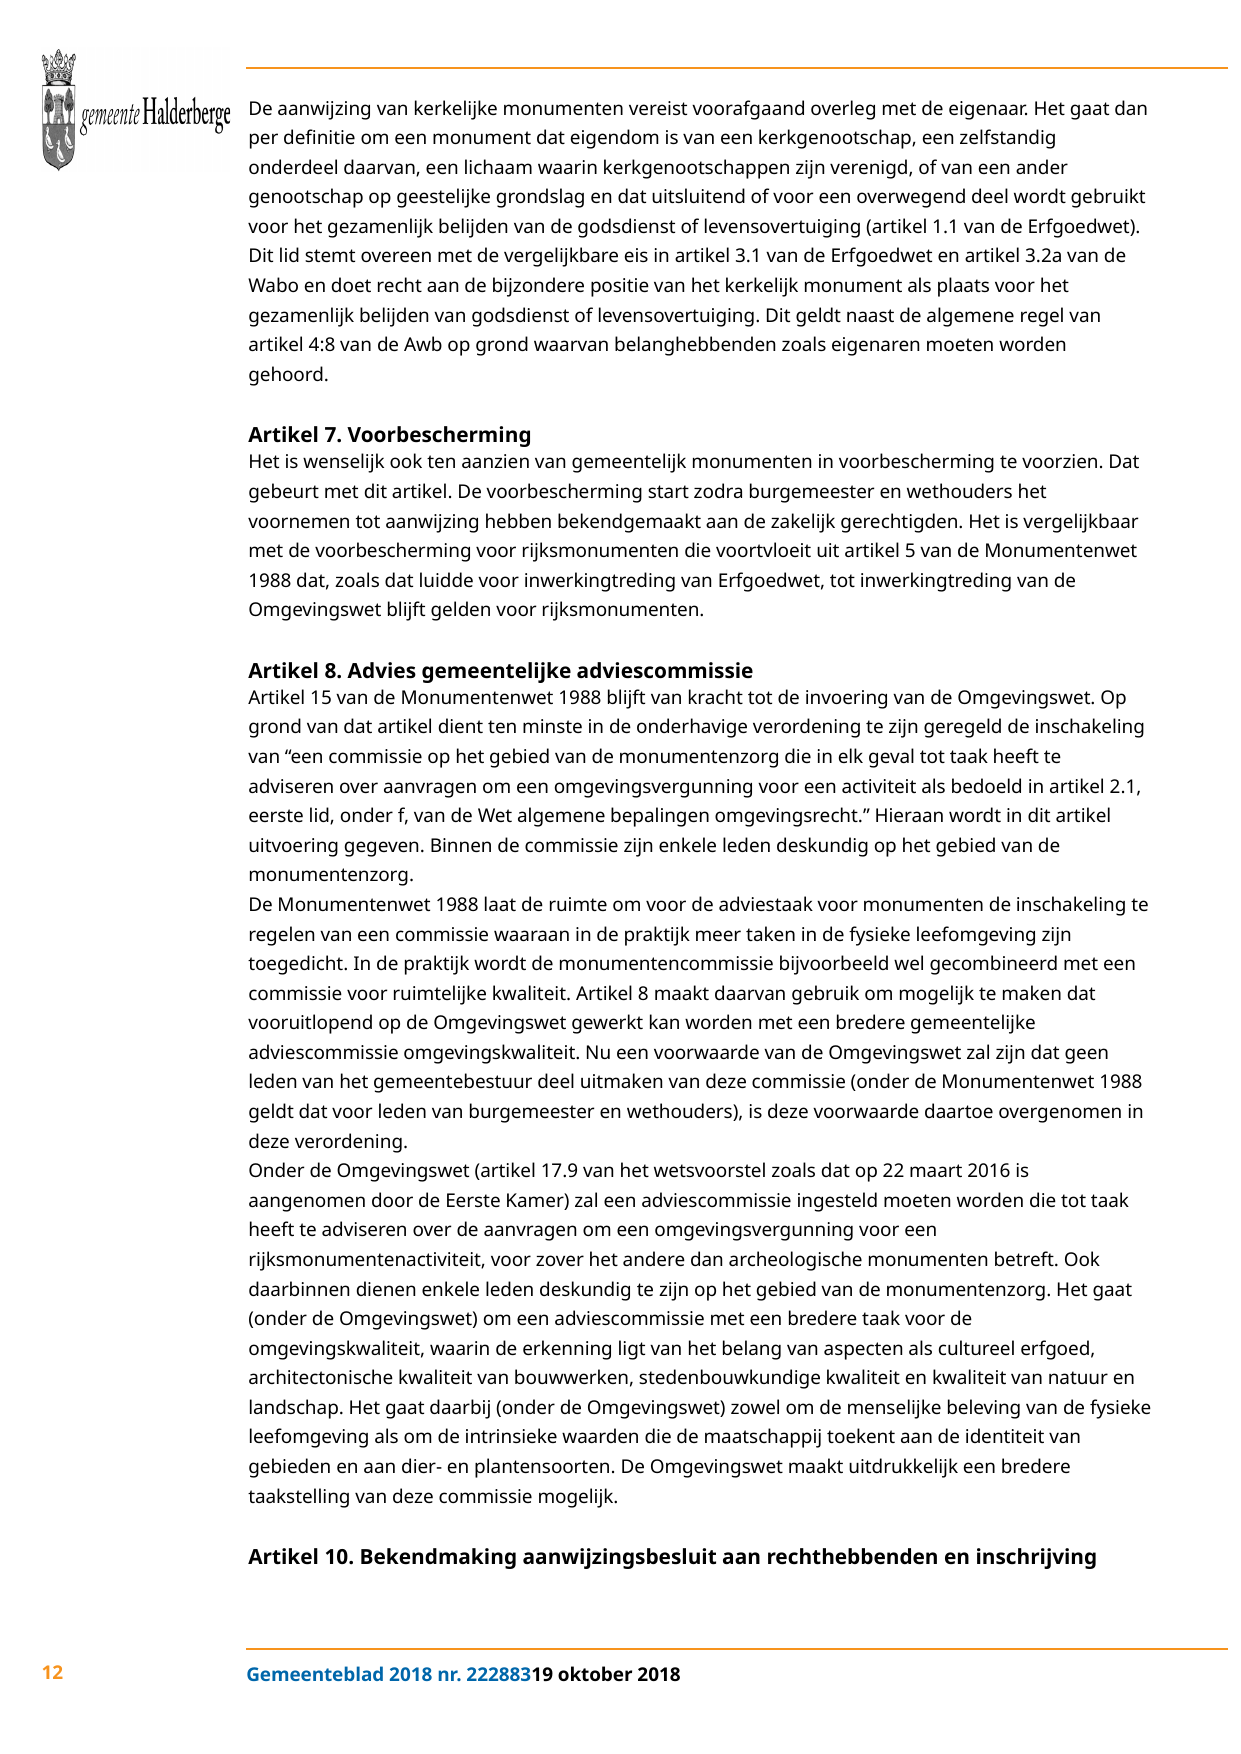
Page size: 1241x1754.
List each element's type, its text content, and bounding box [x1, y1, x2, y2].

text De aanwijzing van kerkelijke monumenten vereist voorafgaand overleg met de eigenaar. Het gaat dan per definitie om een monument dat eigendom is van een kerkgenootschap, een zelfstandig onderdeel daarvan, een lichaam waarin kerkgenootschappen zijn verenigd, of van een ander genootschap op geestelijke grondslag en dat uitsluitend of voor een overwegend deel wordt gebruikt voor het gezamenlijk belijden van de godsdienst of levensovertuiging (artikel 1.1 van de Erfgoedwet). Dit lid stemt overeen met de vergelijkbare eis in artikel 3.1 van de Erfgoedwet en artikel 3.2a van de Wabo en doet recht aan de bijzondere positie van het kerkelijk monument als plaats voor het gezamenlijk belijden van godsdienst of levensovertuiging. Dit geldt naast de algemene regel van artikel 4:8 van de Awb op grond waarvan belanghebbenden zoals eigenaren moeten worden gehoord. [248, 95, 1152, 387]
text Artikel 7. Voorbescherming [248, 420, 1152, 449]
text Artikel 15 van de Monumentenwet 1988 blijft van kracht tot de invoering van de Omgevingswet. Op grond van dat artikel dient ten minste in de onderhavige verordening te zijn geregeld de inschakeling van “een commissie op het gebied van de monumentenzorg die in elk geval tot taak heeft te adviseren over aanvragen om een omgevingsvergunning voor een activiteit als bedoeld in artikel 2.1, eerste lid, onder f, van de Wet algemene bepalingen omgevingsrecht.” Hieraan wordt in dit artikel uitvoering gegeven. Binnen de commissie zijn enkele leden deskundig op het gebied van de monumentenzorg. [248, 684, 1152, 887]
text Het is wenselijk ook ten aanzien van gemeentelijk monumenten in voorbescherming te voorzien. Dat gebeurt met dit artikel. De voorbescherming start zodra burgemeester en wethouders het voornemen tot aanwijzing hebben bekendgemaakt aan de zakelijk gerechtigden. Het is vergelijkbaar met de voorbescherming voor rijksmonumenten die voortvloeit uit artikel 5 van de Monumentenwet 1988 dat, zoals dat luidde voor inwerkingtreding van Erfgoedwet, tot inwerkingtreding van de Omgevingswet blijft gelden voor rijksmonumenten. [248, 449, 1152, 622]
picture [41, 47, 231, 172]
text Artikel 10. Bekendmaking aanwijzingsbesluit aan rechthebbenden en inschrijving [248, 1542, 1152, 1571]
text Onder de Omgevingswet (artikel 17.9 van het wetsvoorstel zoals dat op 22 maart 2016 is aangenomen door de Eerste Kamer) zal een adviescommissie ingesteld moeten worden die tot taak heeft te adviseren over de aanvragen om een omgevingsvergunning voor een rijksmonumentenactiviteit, voor zover het andere dan archeologische monumenten betreft. Ook daarbinnen dienen enkele leden deskundig te zijn op het gebied van de monumentenzorg. Het gaat (onder de Omgevingswet) om een adviescommissie met een bredere taak voor de omgevingskwaliteit, waarin de erkenning ligt van het belang van aspecten als cultureel erfgoed, architectonische kwaliteit van bouwwerken, stedenbouwkundige kwaliteit en kwaliteit van natuur en landschap. Het gaat daarbij (onder de Omgevingswet) zowel om de menselijke beleving van de fysieke leefomgeving als om de intrinsieke waarden die de maatschappij toekent aan de identiteit van gebieden en aan dier- en plantensoorten. De Omgevingswet maakt uitdrukkelijk een bredere taakstelling van deze commissie mogelijk. [248, 1157, 1152, 1509]
text Artikel 8. Advies gemeentelijke adviescommissie [248, 656, 1152, 684]
text De Monumentenwet 1988 laat de ruimte om voor de adviestaak voor monumenten de inschakeling te regelen van een commissie waaraan in de praktijk meer taken in de fysieke leefomgeving zijn toegedicht. In de praktijk wordt de monumentencommissie bijvoorbeeld wel gecombineerd met een commissie voor ruimtelijke kwaliteit. Artikel 8 maakt daarvan gebruik om mogelijk te maken dat vooruitlopend op de Omgevingswet gewerkt kan worden met een bredere gemeentelijke adviescommissie omgevingskwaliteit. Nu een voorwaarde van de Omgevingswet zal zijn dat geen leden van het gemeentebestuur deel uitmaken van deze commissie (onder de Monumentenwet 1988 geldt dat voor leden van burgemeester en wethouders), is deze voorwaarde daartoe overgenomen in deze verordening. [248, 891, 1152, 1154]
